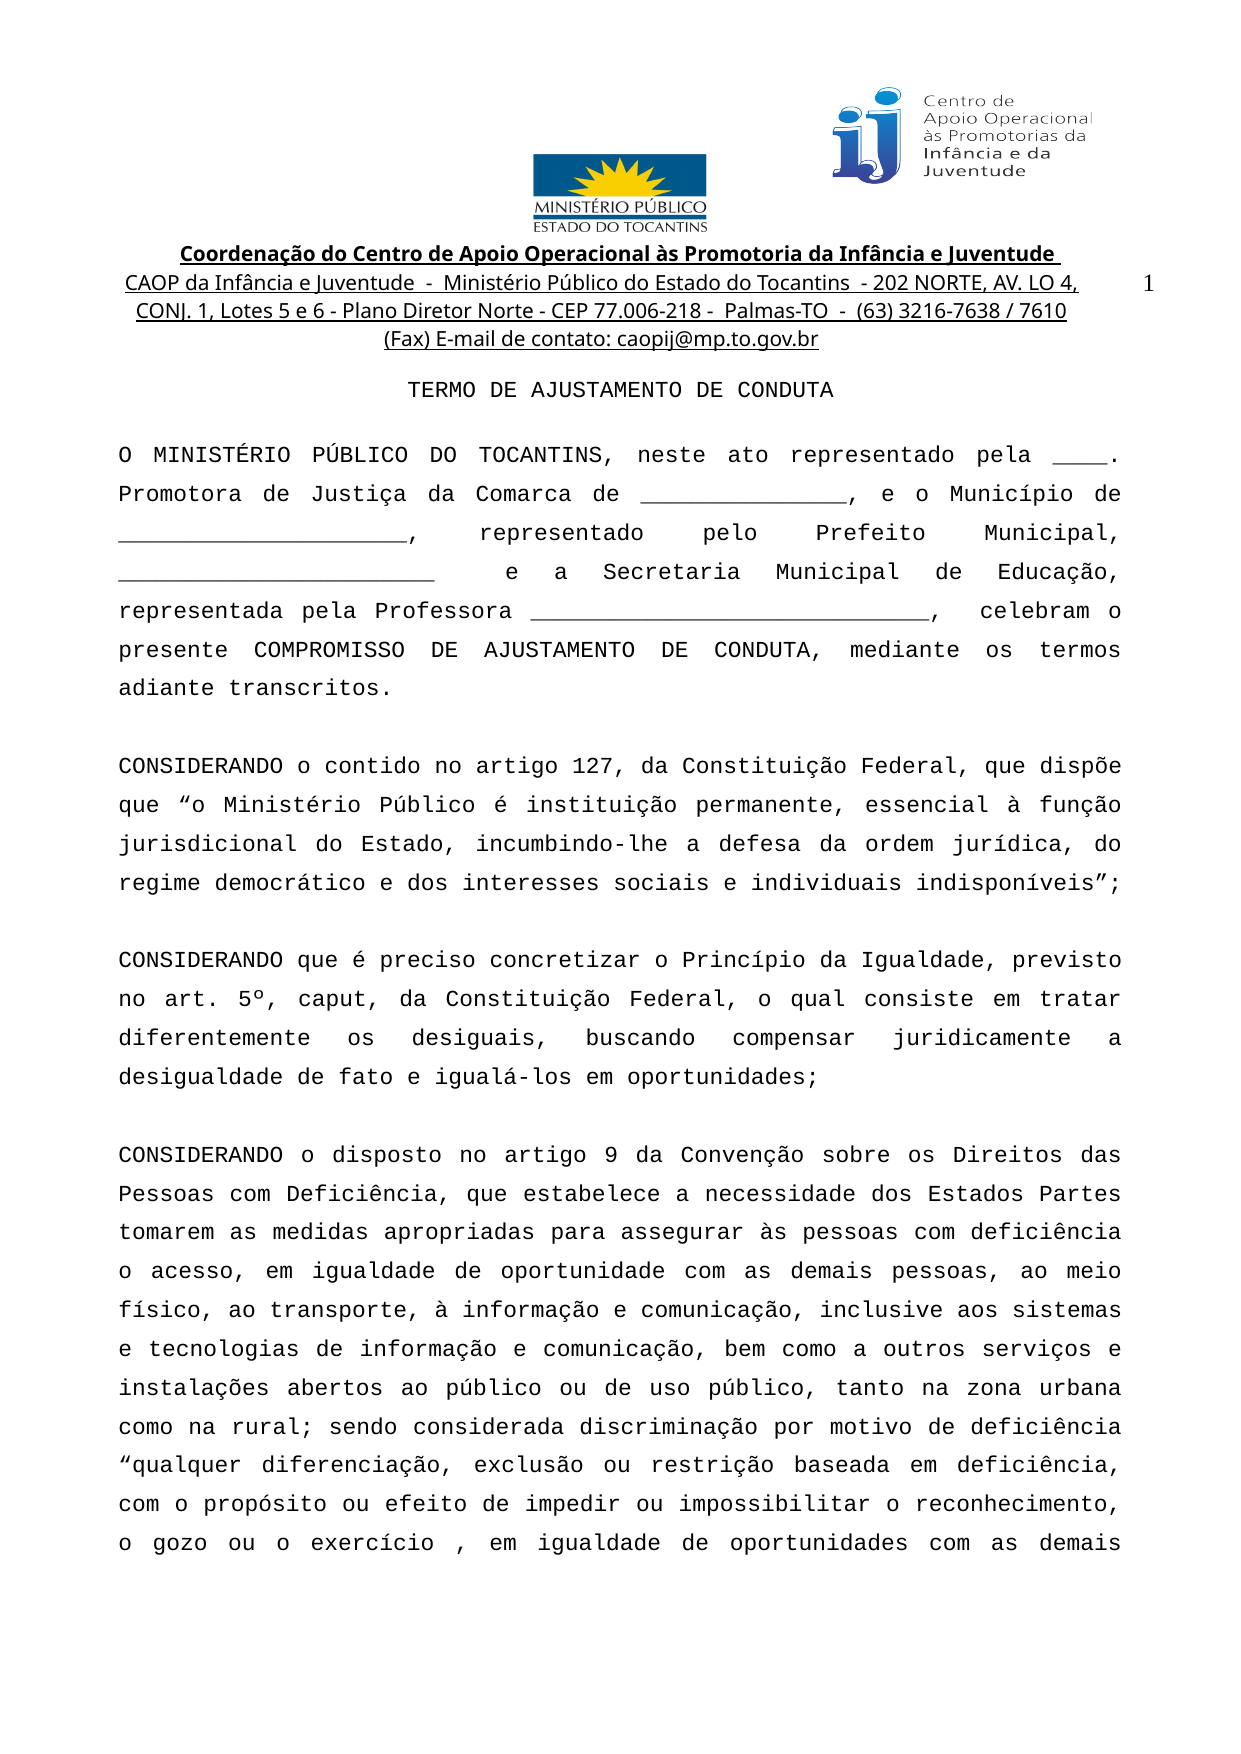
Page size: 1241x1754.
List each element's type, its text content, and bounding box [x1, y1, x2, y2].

picture [533, 154, 707, 232]
text CONSIDERANDO o disposto no artigo 9 da Convenção sobre os Direitos das Pessoas com Deficiência, que estabelece a necessidade dos Estados Partes tomarem as medidas apropriadas para assegurar às pessoas com deficiência o acesso, em igualdade de oportunidade com as demais pessoas, ao meio físico, ao transporte, à informação e comunicação, inclusive aos sistemas e tecnologias de informação e comunicação, bem como a outros serviços e instalações abertos ao público ou de uso público, tanto na zona urbana como na rural; sendo considerada discriminação por motivo de deficiência “qualquer diferenciação, exclusão ou restrição baseada em deficiência, com o propósito ou efeito de impedir ou impossibilitar o reconhecimento, o gozo ou o exercício , em igualdade de oportunidades com as demais [118, 1143, 1122, 1557]
text O MINISTÉRIO PÚBLICO DO TOCANTINS, neste ato representado pela ____. Promotora de Justiça da Comarca de _______________, e o Município de _____________________, representado pelo Prefeito Municipal, _______________________ e a Secretaria Municipal de Educação, representada pela Professora _____________________________, celebram o presente COMPROMISSO DE AJUSTAMENTO DE CONDUTA, mediante os termos adiante transcritos. [118, 444, 1122, 703]
text CONSIDERANDO o contido no artigo 127, da Constituição Federal, que dispõe que “o Ministério Público é instituição permanente, essencial à função jurisdicional do Estado, incumbindo-lhe a defesa da ordem jurídica, do regime democrático e dos interesses sociais e individuais indisponíveis”; [118, 754, 1122, 897]
picture [832, 87, 1092, 184]
text TERMO DE AJUSTAMENTO DE CONDUTA [118, 379, 1122, 405]
text CONSIDERANDO que é preciso concretizar o Princípio da Igualdade, previsto no art. 5º, caput, da Constituição Federal, o qual consiste em tratar diferentemente os desiguais, buscando compensar juridicamente a desigualdade de fato e igualá-los em oportunidades; [118, 949, 1122, 1091]
